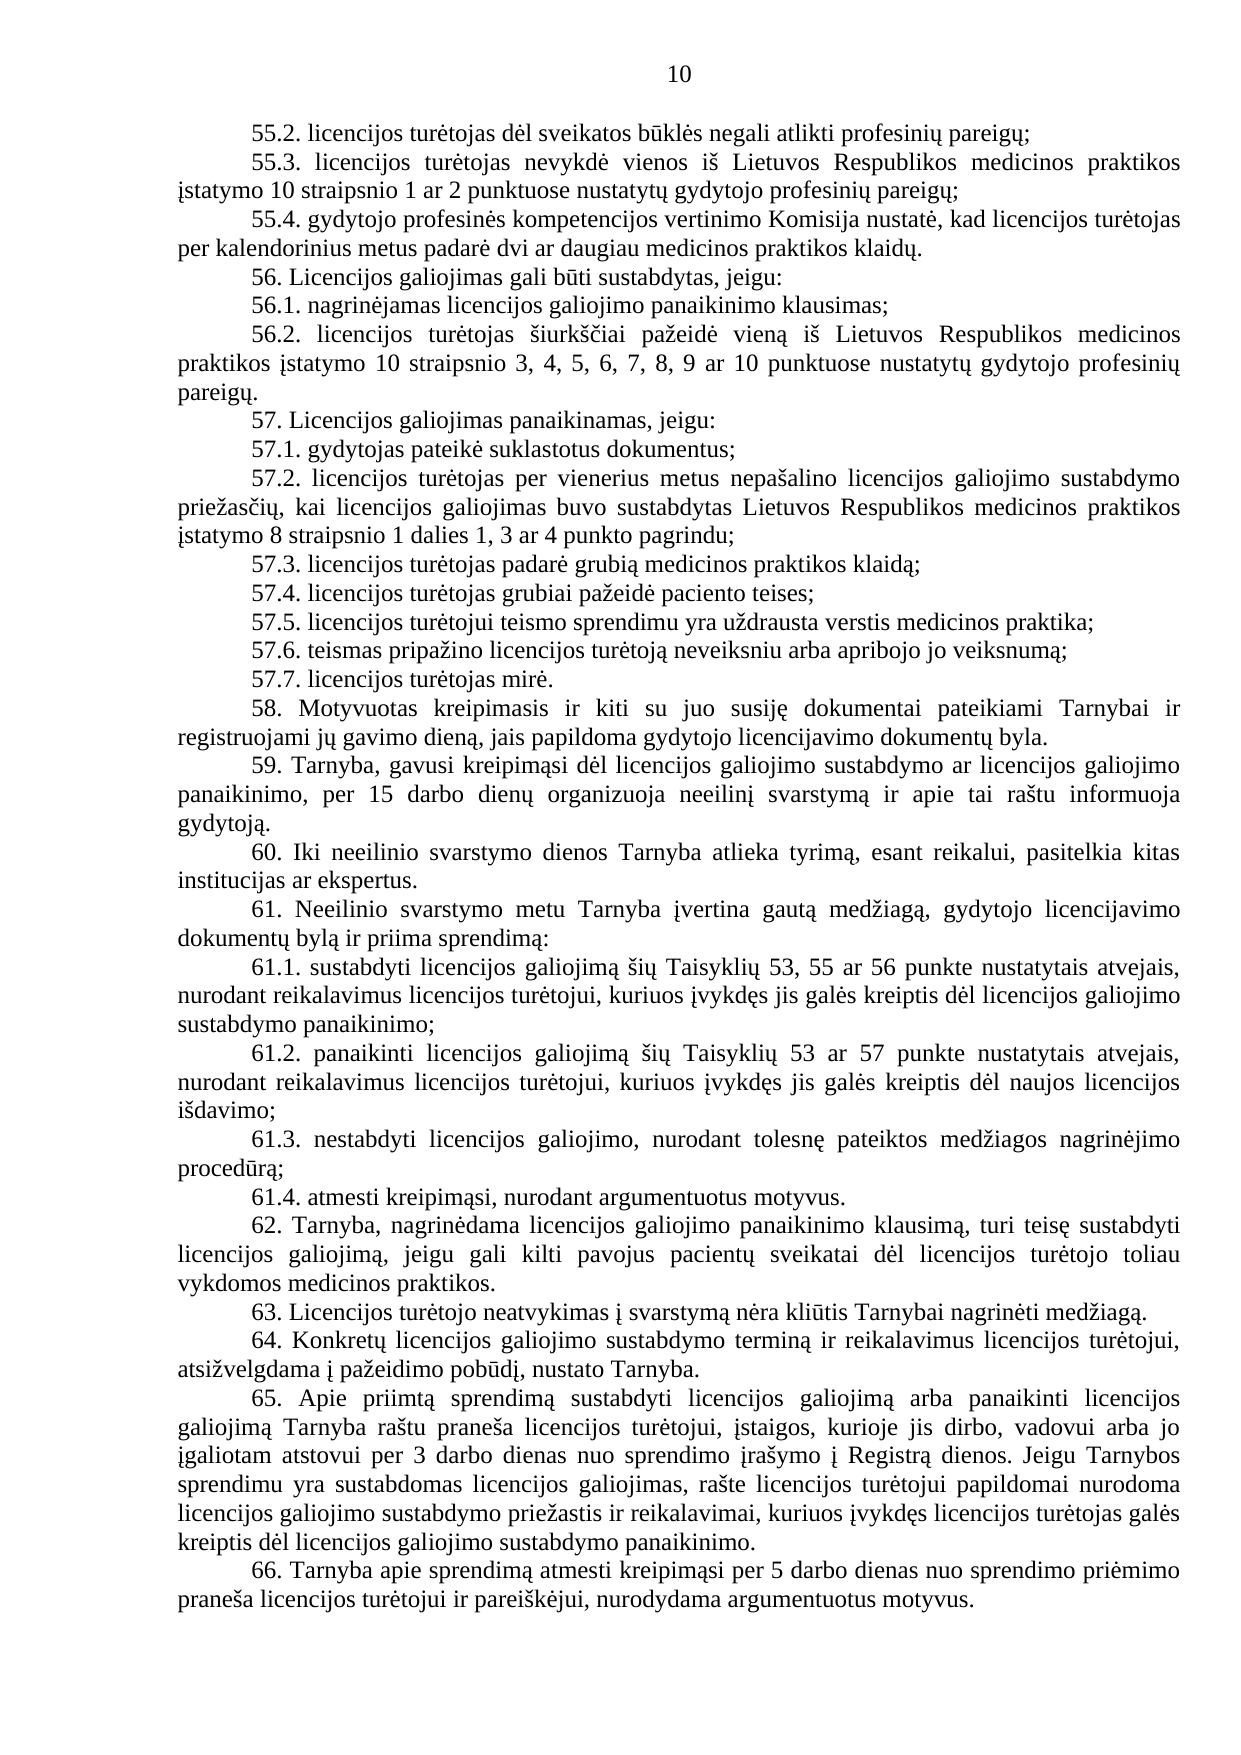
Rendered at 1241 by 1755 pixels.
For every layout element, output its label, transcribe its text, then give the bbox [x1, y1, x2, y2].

text 59. Tarnyba, gavusi kreipimąsi dėl licencijos galiojimo sustabdymo ar licencijos galiojimo panaikinimo, per 15 darbo dienų organizuoja neeilinį svarstymą ir apie tai raštu informuoja gydytoją. [177, 751, 1181, 837]
text 55.2. licencijos turėtojas dėl sveikatos būklės negali atlikti profesinių pareigų; [177, 118, 1181, 147]
text 57.1. gydytojas pateikė suklastotus dokumentus; [177, 434, 1181, 463]
text 57.4. licencijos turėtojas grubiai pažeidė paciento teises; [177, 578, 1181, 607]
text 61.2. panaikinti licencijos galiojimą šių Taisyklių 53 ar 57 punkte nustatytais atvejais, nurodant reikalavimus licencijos turėtojui, kuriuos įvykdęs jis galės kreiptis dėl naujos licencijos išdavimo; [177, 1038, 1181, 1124]
text 57.5. licencijos turėtojui teismo sprendimu yra uždrausta verstis medicinos praktika; [177, 607, 1181, 636]
text 61.3. nestabdyti licencijos galiojimo, nurodant tolesnę pateiktos medžiagos nagrinėjimo procedūrą; [177, 1124, 1181, 1182]
text 61.4. atmesti kreipimąsi, nurodant argumentuotus motyvus. [177, 1182, 1181, 1211]
text 55.4. gydytojo profesinės kompetencijos vertinimo Komisija nustatė, kad licencijos turėtojas per kalendorinius metus padarė dvi ar daugiau medicinos praktikos klaidų. [177, 204, 1181, 262]
text 56. Licencijos galiojimas gali būti sustabdytas, jeigu: [177, 262, 1181, 291]
text 56.2. licencijos turėtojas šiurkščiai pažeidė vieną iš Lietuvos Respublikos medicinos praktikos įstatymo 10 straipsnio 3, 4, 5, 6, 7, 8, 9 ar 10 punktuose nustatytų gydytojo profesinių pareigų. [177, 319, 1181, 406]
text 61. Neeilinio svarstymo metu Tarnyba įvertina gautą medžiagą, gydytojo licencijavimo dokumentų bylą ir priima sprendimą: [177, 894, 1181, 952]
text 57.3. licencijos turėtojas padarė grubią medicinos praktikos klaidą; [177, 549, 1181, 578]
text 58. Motyvuotas kreipimasis ir kiti su juo susiję dokumentai pateikiami Tarnybai ir registruojami jų gavimo dieną, jais papildoma gydytojo licencijavimo dokumentų byla. [177, 693, 1181, 751]
text 61.1. sustabdyti licencijos galiojimą šių Taisyklių 53, 55 ar 56 punkte nustatytais atvejais, nurodant reikalavimus licencijos turėtojui, kuriuos įvykdęs jis galės kreiptis dėl licencijos galiojimo sustabdymo panaikinimo; [177, 952, 1181, 1038]
text 57.7. licencijos turėtojas mirė. [177, 664, 1181, 693]
text 56.1. nagrinėjamas licencijos galiojimo panaikinimo klausimas; [177, 291, 1181, 319]
text 66. Tarnyba apie sprendimą atmesti kreipimąsi per 5 darbo dienas nuo sprendimo priėmimo praneša licencijos turėtojui ir pareiškėjui, nurodydama argumentuotus motyvus. [177, 1556, 1181, 1613]
text 65. Apie priimtą sprendimą sustabdyti licencijos galiojimą arba panaikinti licencijos galiojimą Tarnyba raštu praneša licencijos turėtojui, įstaigos, kurioje jis dirbo, vadovui arba jo įgaliotam atstovui per 3 darbo dienas nuo sprendimo įrašymo į Registrą dienos. Jeigu Tarnybos sprendimu yra sustabdomas licencijos galiojimas, rašte licencijos turėtojui papildomai nurodoma licencijos galiojimo sustabdymo priežastis ir reikalavimai, kuriuos įvykdęs licencijos turėtojas galės kreiptis dėl licencijos galiojimo sustabdymo panaikinimo. [177, 1383, 1181, 1556]
text 60. Iki neeilinio svarstymo dienos Tarnyba atlieka tyrimą, esant reikalui, pasitelkia kitas institucijas ar ekspertus. [177, 837, 1181, 894]
text 64. Konkretų licencijos galiojimo sustabdymo terminą ir reikalavimus licencijos turėtojui, atsižvelgdama į pažeidimo pobūdį, nustato Tarnyba. [177, 1326, 1181, 1383]
text 55.3. licencijos turėtojas nevykdė vienos iš Lietuvos Respublikos medicinos praktikos įstatymo 10 straipsnio 1 ar 2 punktuose nustatytų gydytojo profesinių pareigų; [177, 147, 1181, 204]
text 62. Tarnyba, nagrinėdama licencijos galiojimo panaikinimo klausimą, turi teisę sustabdyti licencijos galiojimą, jeigu gali kilti pavojus pacientų sveikatai dėl licencijos turėtojo toliau vykdomos medicinos praktikos. [177, 1211, 1181, 1297]
text 57. Licencijos galiojimas panaikinamas, jeigu: [177, 406, 1181, 434]
text 57.6. teismas pripažino licencijos turėtoją neveiksniu arba apribojo jo veiksnumą; [177, 636, 1181, 664]
text 63. Licencijos turėtojo neatvykimas į svarstymą nėra kliūtis Tarnybai nagrinėti medžiagą. [177, 1297, 1181, 1326]
text 57.2. licencijos turėtojas per vienerius metus nepašalino licencijos galiojimo sustabdymo priežasčių, kai licencijos galiojimas buvo sustabdytas Lietuvos Respublikos medicinos praktikos įstatymo 8 straipsnio 1 dalies 1, 3 ar 4 punkto pagrindu; [177, 463, 1181, 549]
